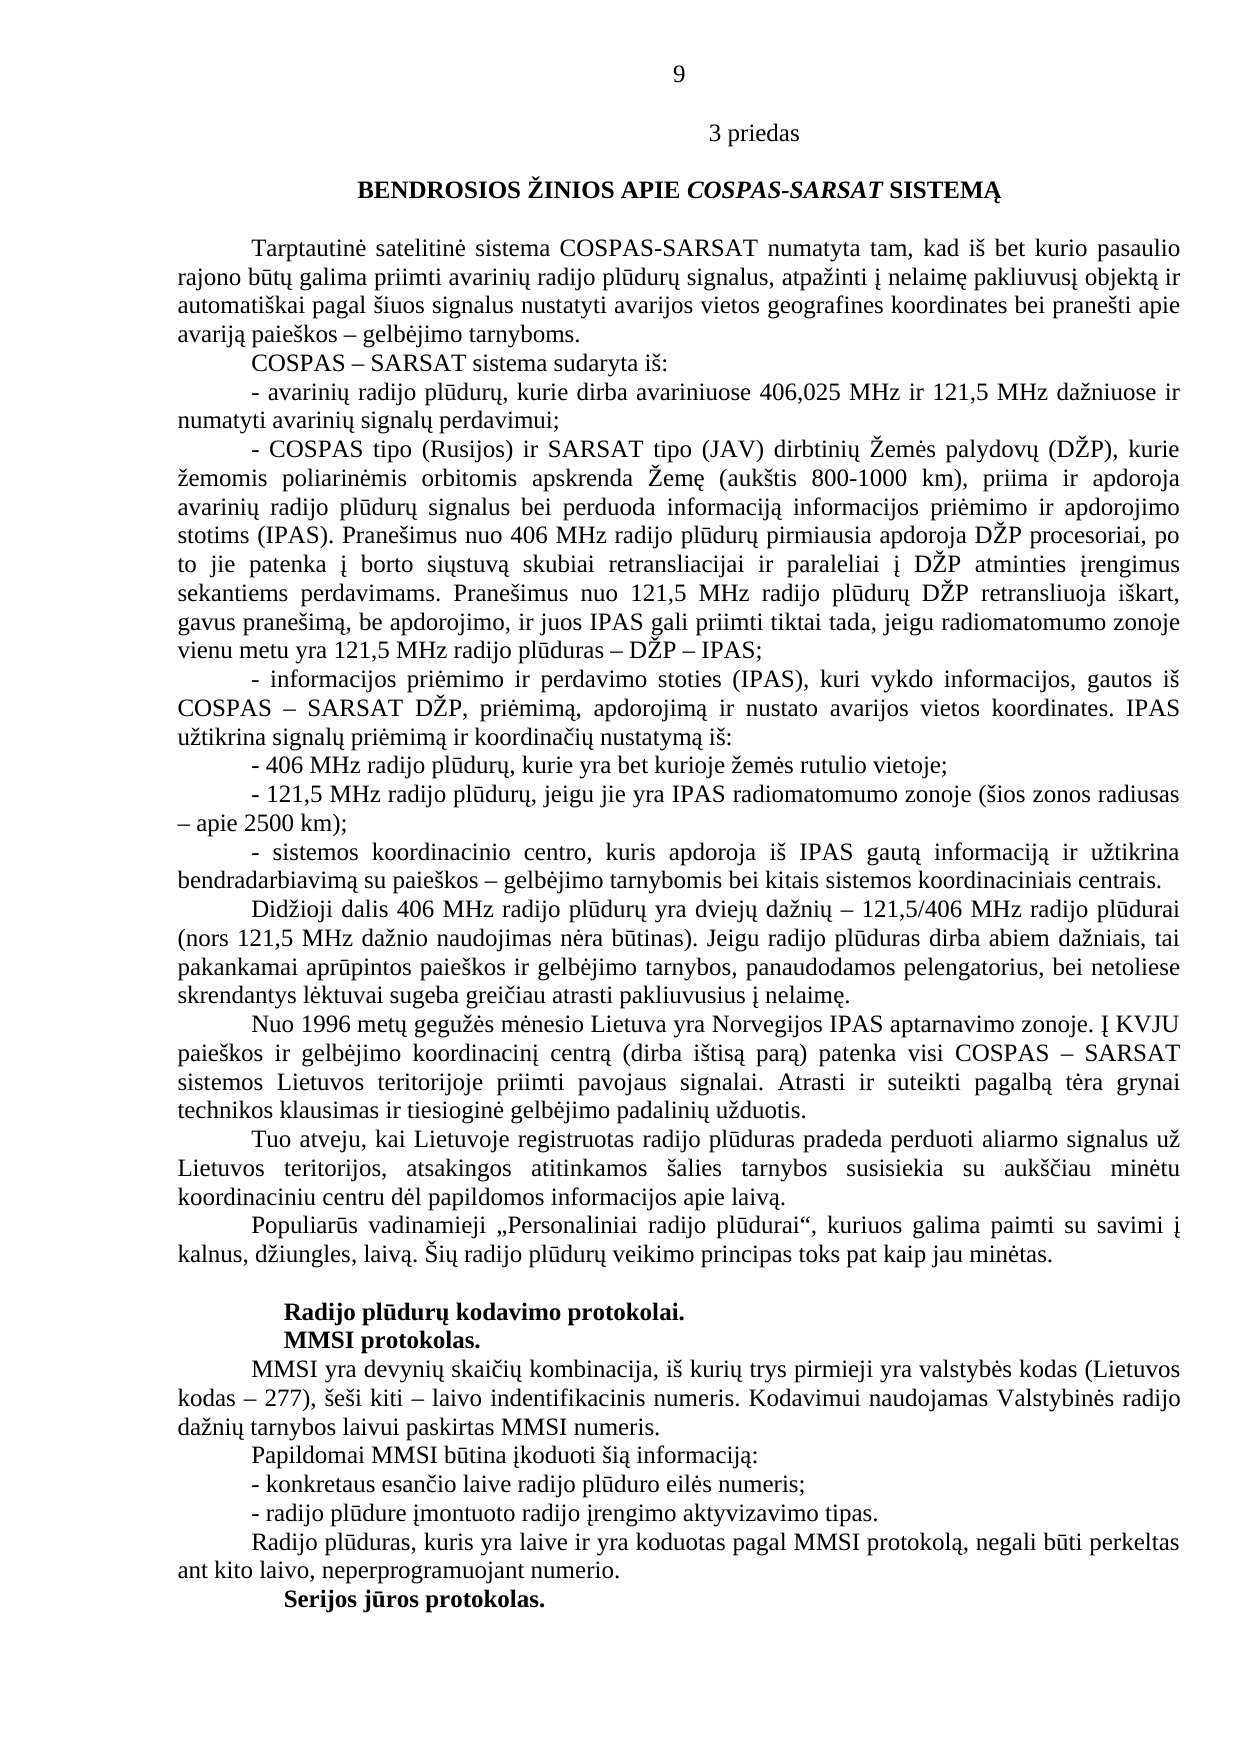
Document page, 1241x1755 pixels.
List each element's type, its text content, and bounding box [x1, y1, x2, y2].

text MMSI yra devynių skaičių kombinacija, iš kurių trys pirmieji yra valstybės kodas (Lietuvos kodas – 277), šeši kiti – laivo indentifikacinis numeris. Kodavimui naudojamas Valstybinės radijo dažnių tarnybos laivui paskirtas MMSI numeris. [177, 1354, 1181, 1441]
text - 121,5 MHz radijo plūdurų, jeigu jie yra IPAS radiomatomumo zonoje (šios zonos radiusas – apie 2500 km); [177, 779, 1181, 837]
text COSPAS – SARSAT sistema sudaryta iš: [177, 348, 1181, 377]
text Tarptautinė satelitinė sistema COSPAS-SARSAT numatyta tam, kad iš bet kurio pasaulio rajono būtų galima priimti avarinių radijo plūdurų signalus, atpažinti į nelaimę pakliuvusį objektą ir automatiškai pagal šiuos signalus nustatyti avarijos vietos geografines koordinates bei pranešti apie avariją paieškos – gelbėjimo tarnyboms. [177, 233, 1181, 348]
text Populiarūs vadinamieji „Personaliniai radijo plūdurai“, kuriuos galima paimti su savimi į kalnus, džiungles, laivą. Šių radijo plūdurų veikimo principas toks pat kaip jau minėtas. [177, 1211, 1181, 1268]
text Serijos jūros protokolas. [210, 1584, 1181, 1613]
text Radijo plūduras, kuris yra laive ir yra koduotas pagal MMSI protokolą, negali būti perkeltas ant kito laivo, neperprogramuojant numerio. [177, 1527, 1181, 1584]
text Nuo 1996 metų gegužės mėnesio Lietuva yra Norvegijos IPAS aptarnavimo zonoje. Į KVJU paieškos ir gelbėjimo koordinacinį centrą (dirba ištisą parą) patenka visi COSPAS – SARSAT sistemos Lietuvos teritorijoje priimti pavojaus signalai. Atrasti ir suteikti pagalbą tėra grynai technikos klausimas ir tiesioginė gelbėjimo padalinių užduotis. [177, 1009, 1181, 1124]
text Didžioji dalis 406 MHz radijo plūdurų yra dviejų dažnių – 121,5/406 MHz radijo plūdurai (nors 121,5 MHz dažnio naudojimas nėra būtinas). Jeigu radijo plūduras dirba abiem dažniais, tai pakankamai aprūpintos paieškos ir gelbėjimo tarnybos, panaudodamos pelengatorius, bei netoliese skrendantys lėktuvai sugeba greičiau atrasti pakliuvusius į nelaimę. [177, 894, 1181, 1009]
text MMSI protokolas. [210, 1326, 1181, 1354]
text - radijo plūdure įmontuoto radijo įrengimo aktyvizavimo tipas. [177, 1498, 1181, 1527]
text - informacijos priėmimo ir perdavimo stoties (IPAS), kuri vykdo informacijos, gautos iš COSPAS – SARSAT DŽP, priėmimą, apdorojimą ir nustato avarijos vietos koordinates. IPAS užtikrina signalų priėmimą ir koordinačių nustatymą iš: [177, 664, 1181, 751]
text - 406 MHz radijo plūdurų, kurie yra bet kurioje žemės rutulio vietoje; [177, 751, 1181, 779]
text - avarinių radijo plūdurų, kurie dirba avariniuose 406,025 MHz ir 121,5 MHz dažniuose ir numatyti avarinių signalų perdavimui; [177, 377, 1181, 434]
text - konkretaus esančio laive radijo plūduro eilės numeris; [177, 1469, 1181, 1498]
text Papildomai MMSI būtina įkoduoti šią informaciją: [177, 1441, 1181, 1469]
text Tuo atveju, kai Lietuvoje registruotas radijo plūduras pradeda perduoti aliarmo signalus už Lietuvos teritorijos, atsakingos atitinkamos šalies tarnybos susisiekia su aukščiau minėtu koordinaciniu centru dėl papildomos informacijos apie laivą. [177, 1124, 1181, 1211]
text BENDROSIOS ŽINIOS APIE COSPAS-SARSAT SISTEMĄ [177, 176, 1181, 204]
text - sistemos koordinacinio centro, kuris apdoroja iš IPAS gautą informaciją ir užtikrina bendradarbiavimą su paieškos – gelbėjimo tarnybomis bei kitais sistemos koordinaciniais centrais. [177, 837, 1181, 894]
text 3 priedas [177, 118, 1181, 147]
text Radijo plūdurų kodavimo protokolai. [210, 1297, 1181, 1326]
text - COSPAS tipo (Rusijos) ir SARSAT tipo (JAV) dirbtinių Žemės palydovų (DŽP), kurie žemomis poliarinėmis orbitomis apskrenda Žemę (aukštis 800-1000 km), priima ir apdoroja avarinių radijo plūdurų signalus bei perduoda informaciją informacijos priėmimo ir apdorojimo stotims (IPAS). Pranešimus nuo 406 MHz radijo plūdurų pirmiausia apdoroja DŽP procesoriai, po to jie patenka į borto siųstuvą skubiai retransliacijai ir paraleliai į DŽP atminties įrengimus sekantiems perdavimams. Pranešimus nuo 121,5 MHz radijo plūdurų DŽP retransliuoja iškart, gavus pranešimą, be apdorojimo, ir juos IPAS gali priimti tiktai tada, jeigu radiomatomumo zonoje vienu metu yra 121,5 MHz radijo plūduras – DŽP – IPAS; [177, 434, 1181, 664]
